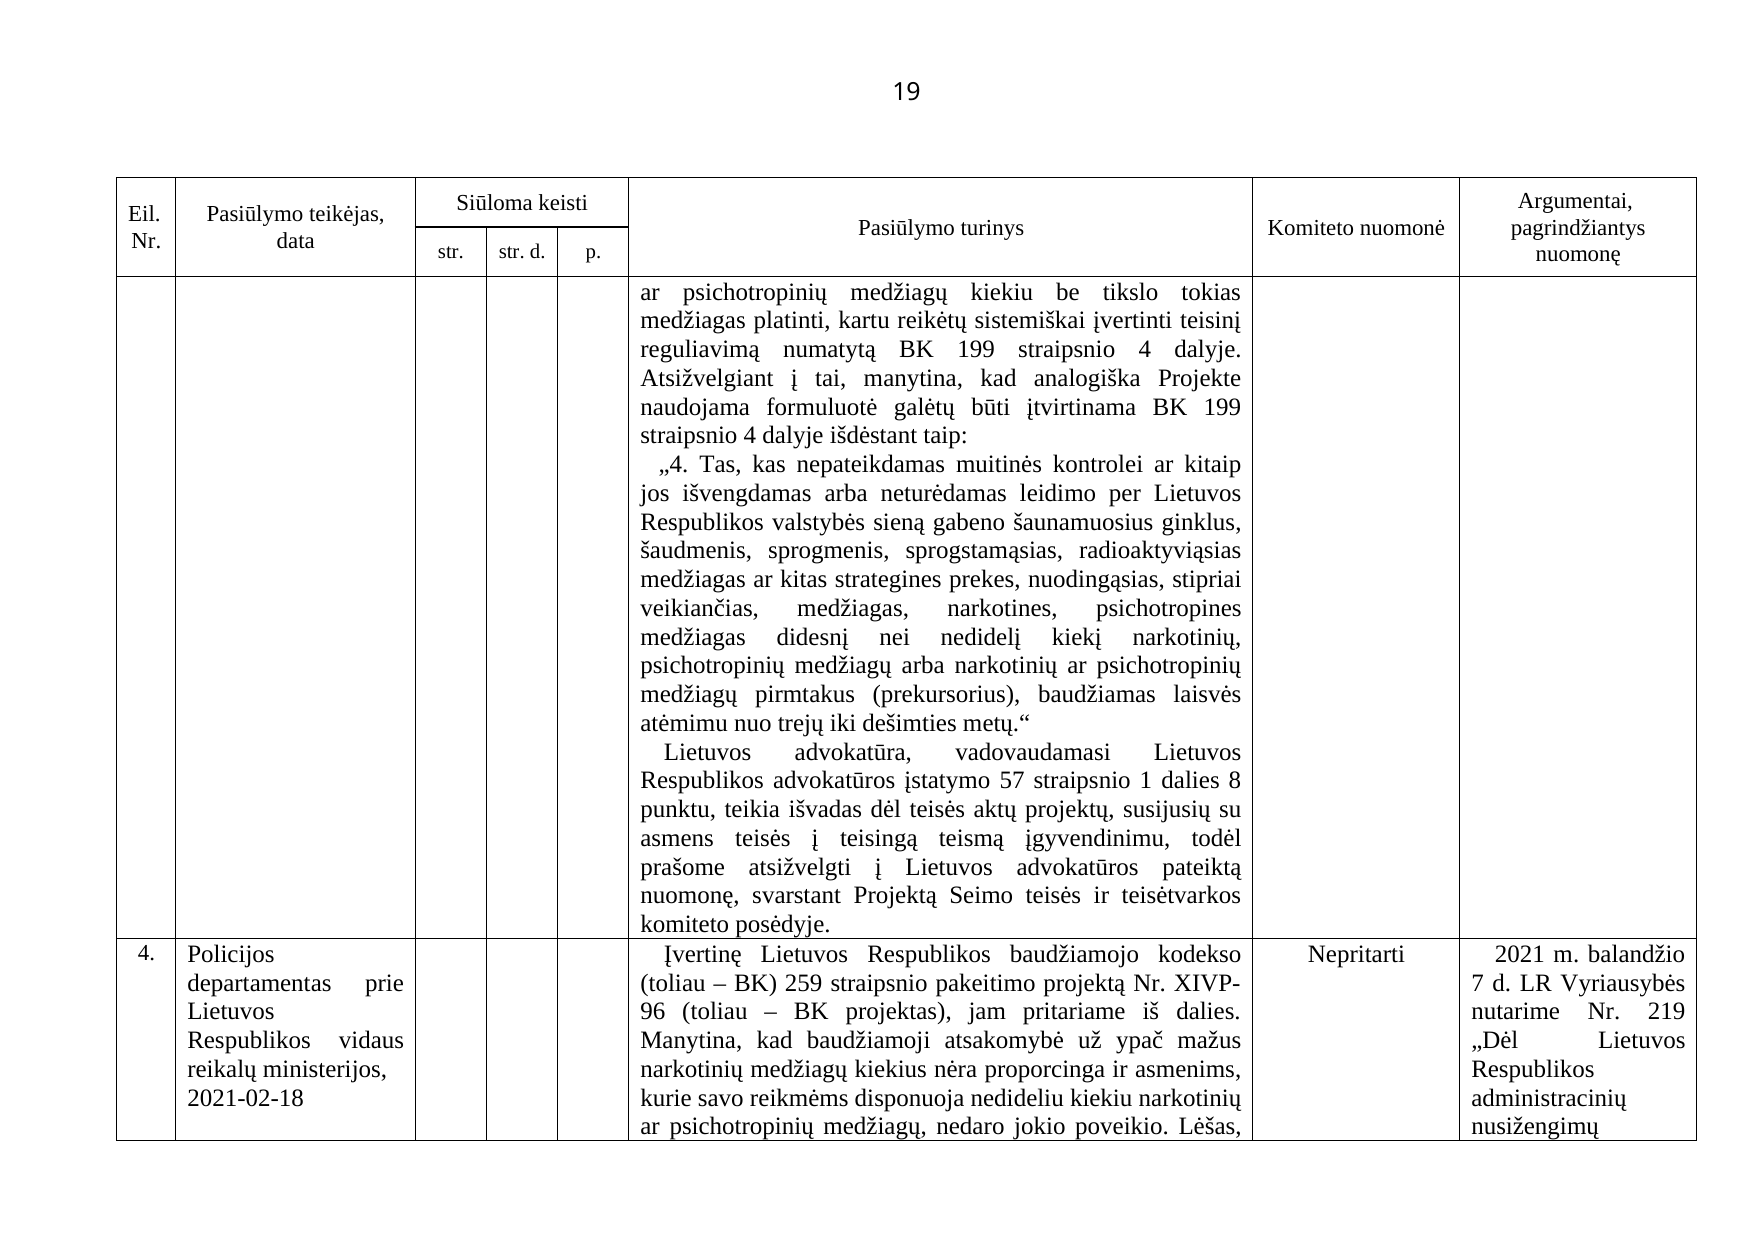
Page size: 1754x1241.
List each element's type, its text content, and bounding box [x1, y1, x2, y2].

table_cell 4. [117, 939, 175, 1140]
table_cell [416, 939, 486, 1140]
table_cell [487, 939, 557, 1140]
table_cell [1460, 277, 1696, 938]
table_cell p. [558, 228, 628, 276]
table_cell [1253, 277, 1459, 938]
table_cell 2021 m. balandžio 7 d. LR Vyriausybės nutarime Nr. 219 „Dėl Lietuvos Respublikos administracinių nusižengimų [1460, 939, 1696, 1140]
table_cell Įvertinę Lietuvos Respublikos baudžiamojo kodekso (toliau – BK) 259 straipsnio pakeitimo projektą Nr. XIVP-96 (toliau – BK projektas), jam pritariame iš dalies. Manytina, kad baudžiamoji atsakomybė už ypač mažus narkotinių medžiagų kiekius nėra proporcinga ir asmenims, kurie savo reikmėms disponuoja nedideliu kiekiu narkotinių ar psichotropinių medžiagų, nedaro jokio poveikio. Lėšas, [629, 939, 1252, 1140]
table_cell str. d. [487, 228, 557, 276]
table_cell Nepritarti [1253, 939, 1459, 1140]
table_cell [558, 277, 628, 938]
table_cell str. [416, 228, 486, 276]
table_cell Policijos departamentas prie Lietuvos Respublikos vidaus reikalų ministerijos, 2021-02-18 [176, 939, 415, 1140]
table_cell [176, 277, 415, 938]
table_header Pasiūlymo turinys [629, 178, 1252, 276]
table_header Komiteto nuomonė [1253, 178, 1459, 276]
table_cell ar psichotropinių medžiagų kiekiu be tikslo tokias medžiagas platinti, kartu reikėtų sistemiškai įvertinti teisinį reguliavimą numatytą BK 199 straipsnio 4 dalyje. Atsižvelgiant į tai, manytina, kad analogiška Projekte naudojama formuluotė galėtų būti įtvirtinama BK 199 straipsnio 4 dalyje išdėstant taip: „4. Tas, kas nepateikdamas muitinės kontrolei ar kitaip jos išvengdamas arba neturėdamas leidimo per Lietuvos Respublikos valstybės sieną gabeno šaunamuosius ginklus, šaudmenis, sprogmenis, sprogstamąsias, radioaktyviąsias medžiagas ar kitas strategines prekes, nuodingąsias, stipriai veikiančias, medžiagas, narkotines, psichotropines medžiagas didesnį nei nedidelį kiekį narkotinių, psichotropinių medžiagų arba narkotinių ar psichotropinių medžiagų pirmtakus (prekursorius), baudžiamas laisvės atėmimu nuo trejų iki dešimties metų.“ Lietuvos advokatūra, vadovaudamasi Lietuvos Respublikos advokatūros įstatymo 57 straipsnio 1 dalies 8 punktu, teikia išvadas dėl teisės aktų projektų, susijusių su asmens teisės į teisingą teismą įgyvendinimu, todėl prašome atsižvelgti į Lietuvos advokatūros pateiktą nuomonę, svarstant Projektą Seimo teisės ir teisėtvarkos komiteto posėdyje. [629, 277, 1252, 938]
table_cell [416, 277, 486, 938]
table_cell [558, 939, 628, 1140]
table_header Argumentai, pagrindžiantys nuomonę [1460, 178, 1696, 276]
table_cell [487, 277, 557, 938]
table_header Siūloma keisti [416, 178, 628, 226]
table_header Eil. Nr. [117, 178, 175, 276]
table_header Pasiūlymo teikėjas, data [176, 178, 415, 276]
table_cell [117, 277, 175, 938]
